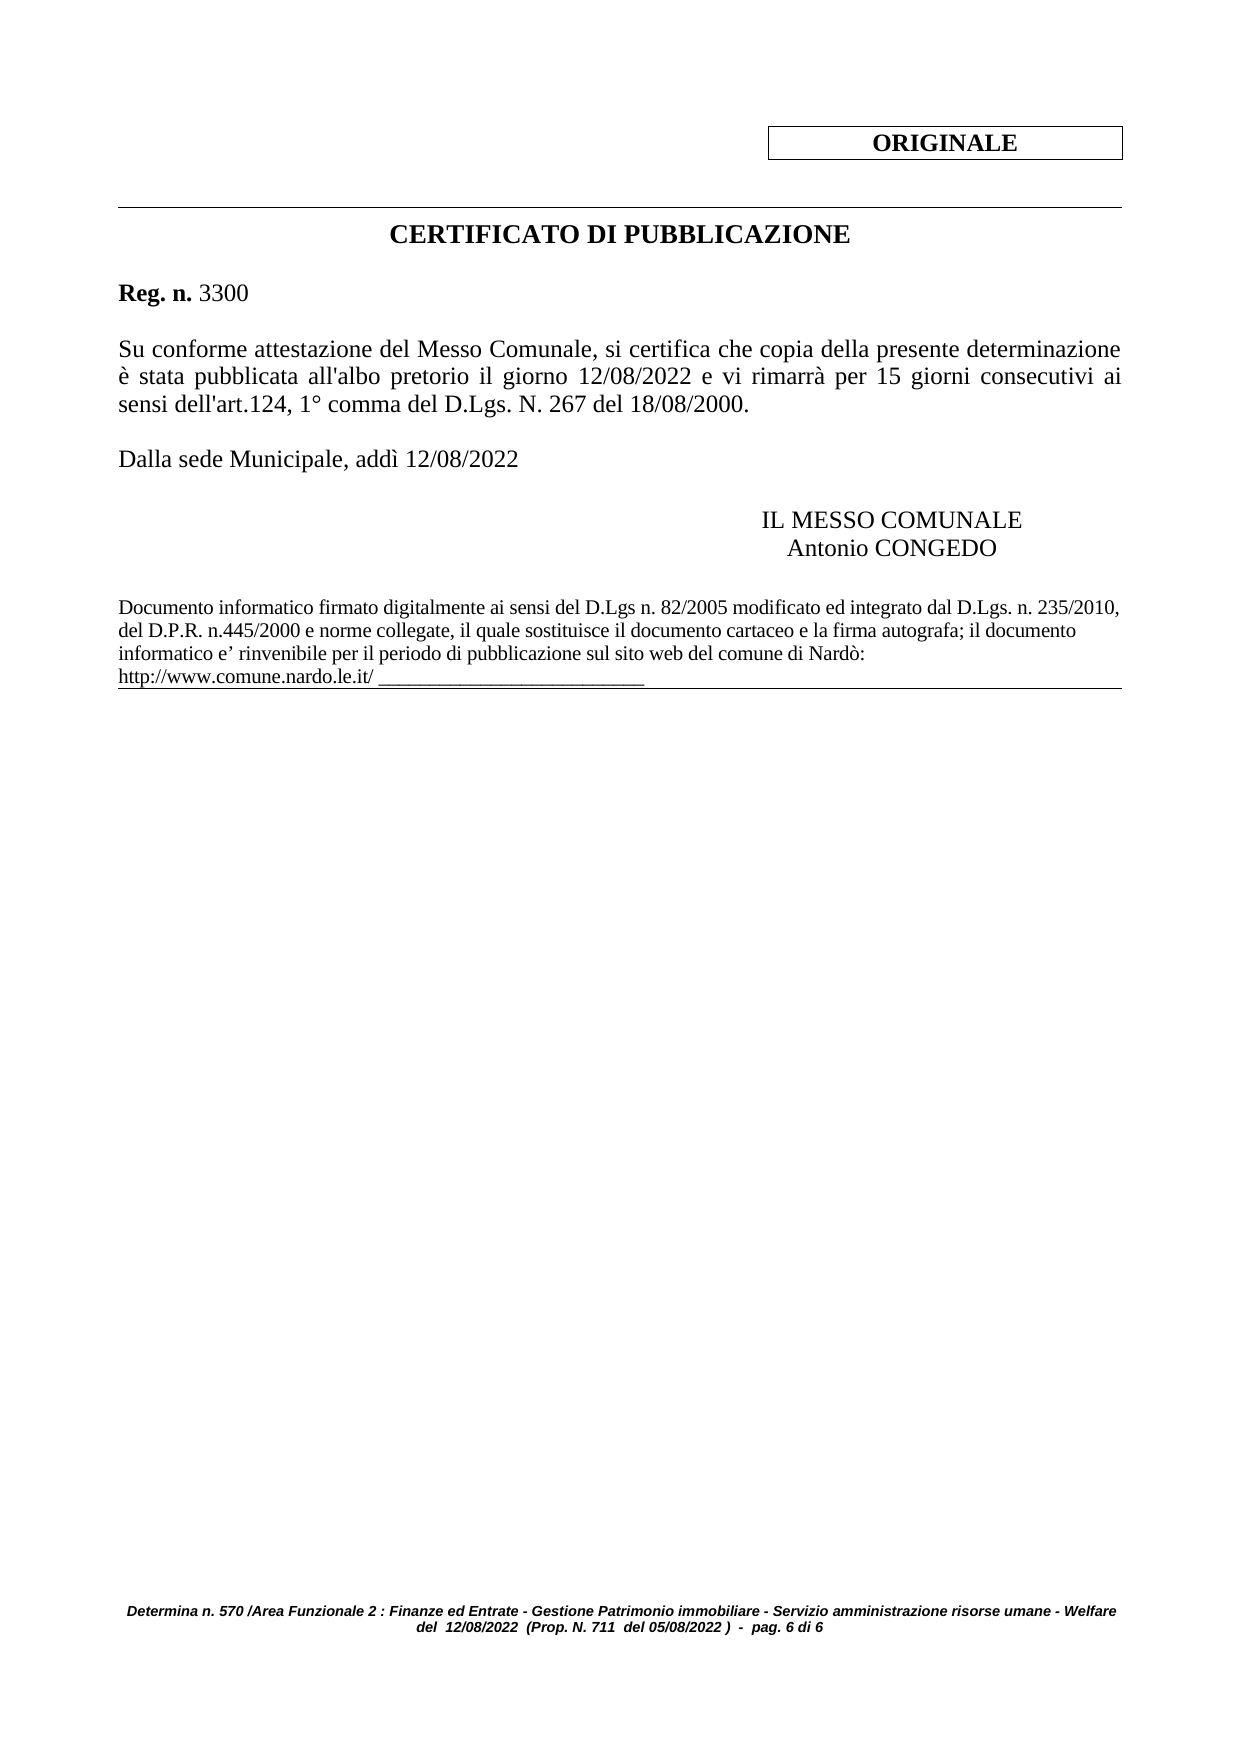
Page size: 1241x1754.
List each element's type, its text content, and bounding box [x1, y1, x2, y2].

text Reg. n. 3300 [118, 279, 1122, 307]
text Dalla sede Municipale, addì 12/08/2022 [118, 446, 1122, 473]
text Documento informatico firmato digitalmente ai sensi del D.Lgs n. 82/2005 modificato ed integrato dal D.Lgs. n. 235/2010, del D.P.R. n.445/2000 e norme collegate, il quale sostituisce il documento cartaceo e la firma autografa; il documento informatico e’ rinvenibile per il periodo di pubblicazione sul sito web del comune di Nardò: http://www.comune.nardo.le.it/ __________________________ [118, 596, 1122, 688]
text CERTIFICATO DI PUBBLICAZIONE [118, 219, 1122, 249]
table_header [574, 501, 662, 596]
table_header [118, 501, 574, 596]
text Su conforme attestazione del Messo Comunale, si certifica che copia della presente determinazione è stata pubblicata all'albo pretorio il giorno 12/08/2022 e vi rimarrà per 15 giorni consecutivi ai sensi dell'art.124, 1° comma del D.Lgs. N. 267 del 18/08/2000. [118, 335, 1122, 418]
table_header IL MESSO COMUNALE Antonio CONGEDO [662, 501, 1122, 596]
